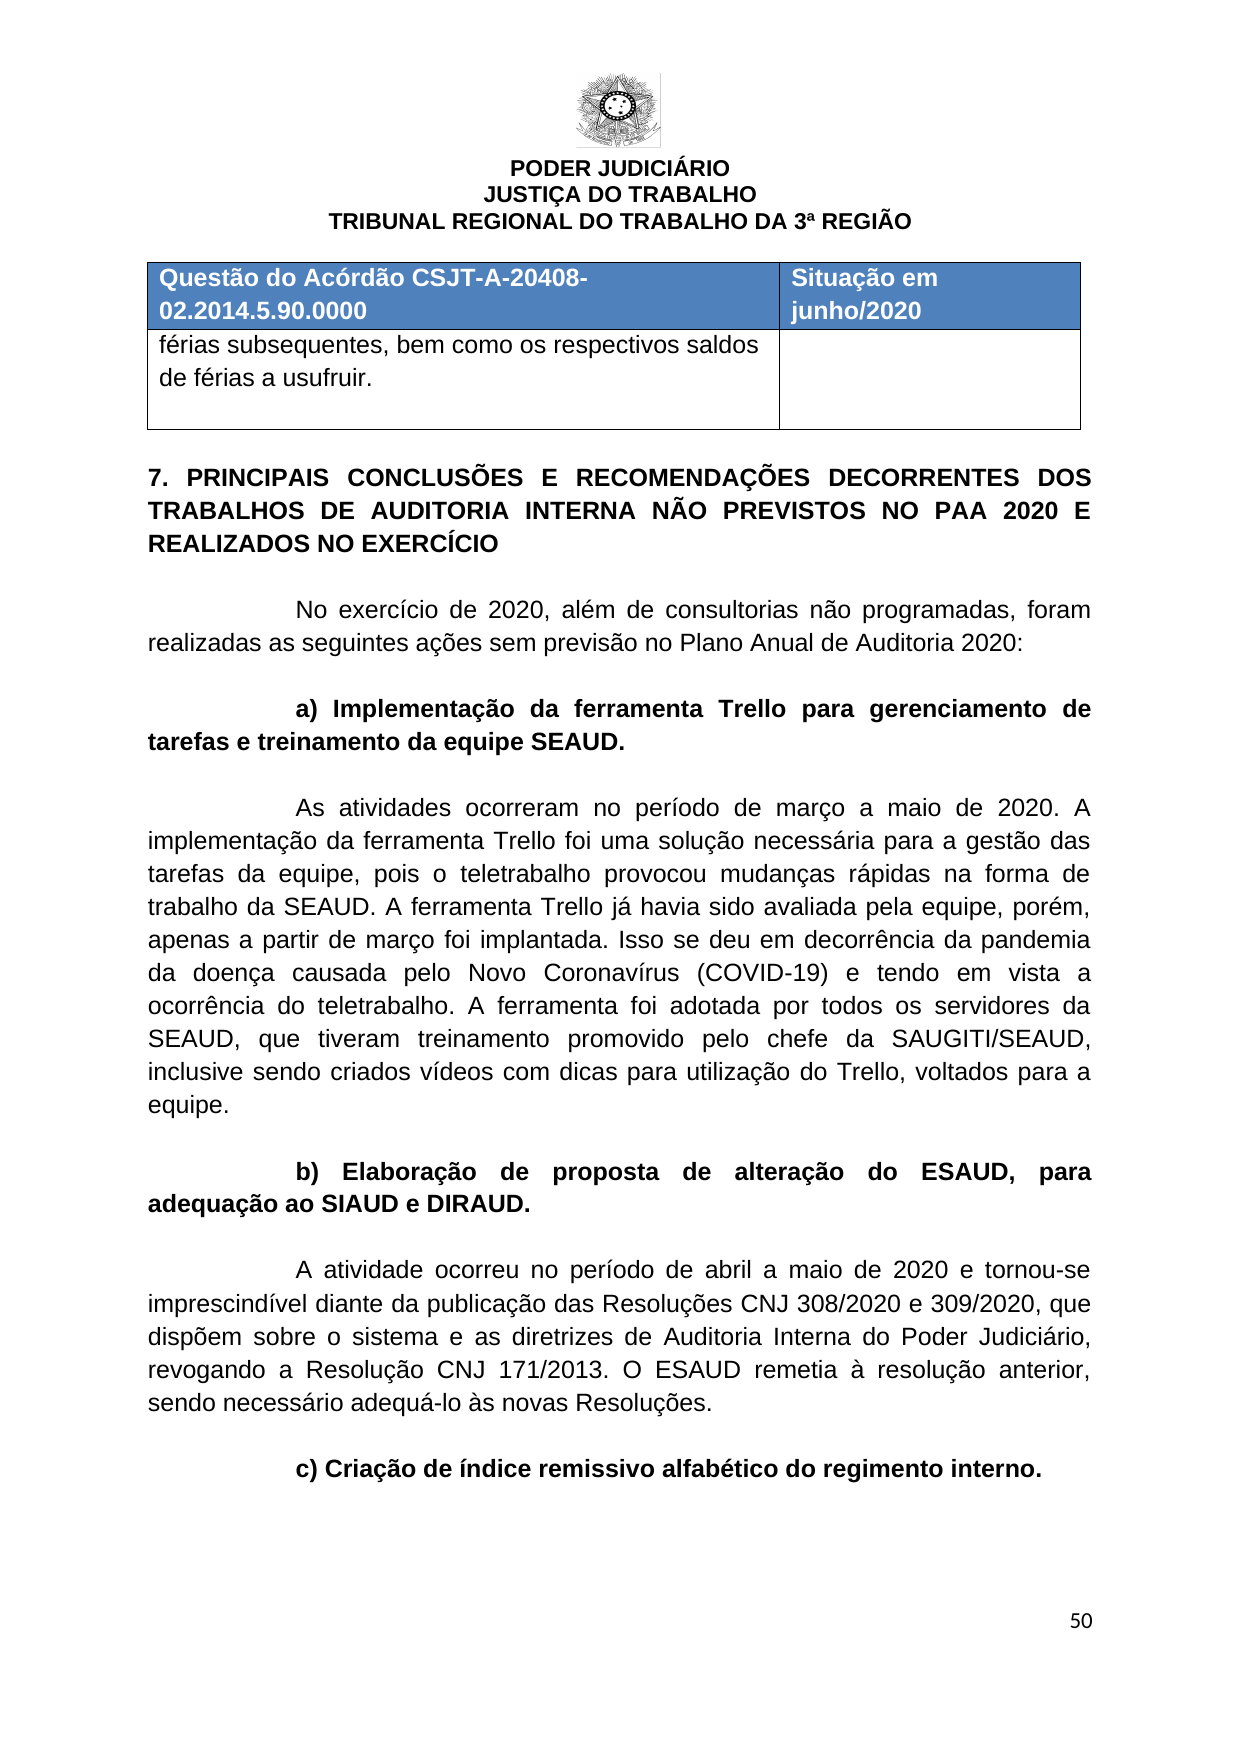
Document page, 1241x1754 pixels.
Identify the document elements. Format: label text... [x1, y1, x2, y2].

table_header Questão do Acórdão CSJT-A-20408-02.2014.5.90.0000 [148, 263, 779, 329]
text As atividades ocorreram no período de março a maio de 2020. A implementação da ferramenta Trello foi uma solução necessária para a gestão das tarefas da equipe, pois o teletrabalho provocou mudanças rápidas na forma de trabalho da SEAUD. A ferramenta Trello já havia sido avaliada pela equipe, porém, apenas a partir de março foi implantada. Isso se deu em decorrência da pandemia da doença causada pelo Novo Coronavírus (COVID-19) e tendo em vista a ocorrência do teletrabalho. A ferramenta foi adotada por todos os servidores da SEAUD, que tiveram treinamento promovido pelo chefe da SAUGITI/SEAUD, inclusive sendo criados vídeos com dicas para utilização do Trello, voltados para a equipe. [148, 793, 1092, 1119]
table_header Situação em junho/2020 [780, 263, 1080, 329]
text a) Implementação da ferramenta Trello para gerenciamento de tarefas e treinamento da equipe SEAUD. [148, 694, 1092, 756]
text No exercício de 2020, além de consultorias não programadas, foram realizadas as seguintes ações sem previsão no Plano Anual de Auditoria 2020: [148, 595, 1092, 657]
text A atividade ocorreu no período de abril a maio de 2020 e tornou-se imprescindível diante da publicação das Resoluções CNJ 308/2020 e 309/2020, que dispõem sobre o sistema e as diretrizes de Auditoria Interna do Poder Judiciário, revogando a Resolução CNJ 171/2013. O ESAUD remetia à resolução anterior, sendo necessário adequá-lo às novas Resoluções. [148, 1256, 1092, 1416]
table_cell férias subsequentes, bem como os respectivos saldos de férias a usufruir. [148, 330, 779, 429]
subtitle 7. PRINCIPAIS CONCLUSÕES E RECOMENDAÇÕES DECORRENTES DOS TRABALHOS DE AUDITORIA INTERNA NÃO PREVISTOS NO PAA 2020 E REALIZADOS NO EXERCÍCIO [148, 463, 1092, 558]
text b) Elaboração de proposta de alteração do ESAUD, para adequação ao SIAUD e DIRAUD. [148, 1156, 1092, 1218]
text c) Criação de índice remissivo alfabético do regimento interno. [148, 1454, 1092, 1482]
table_cell [780, 330, 1080, 429]
